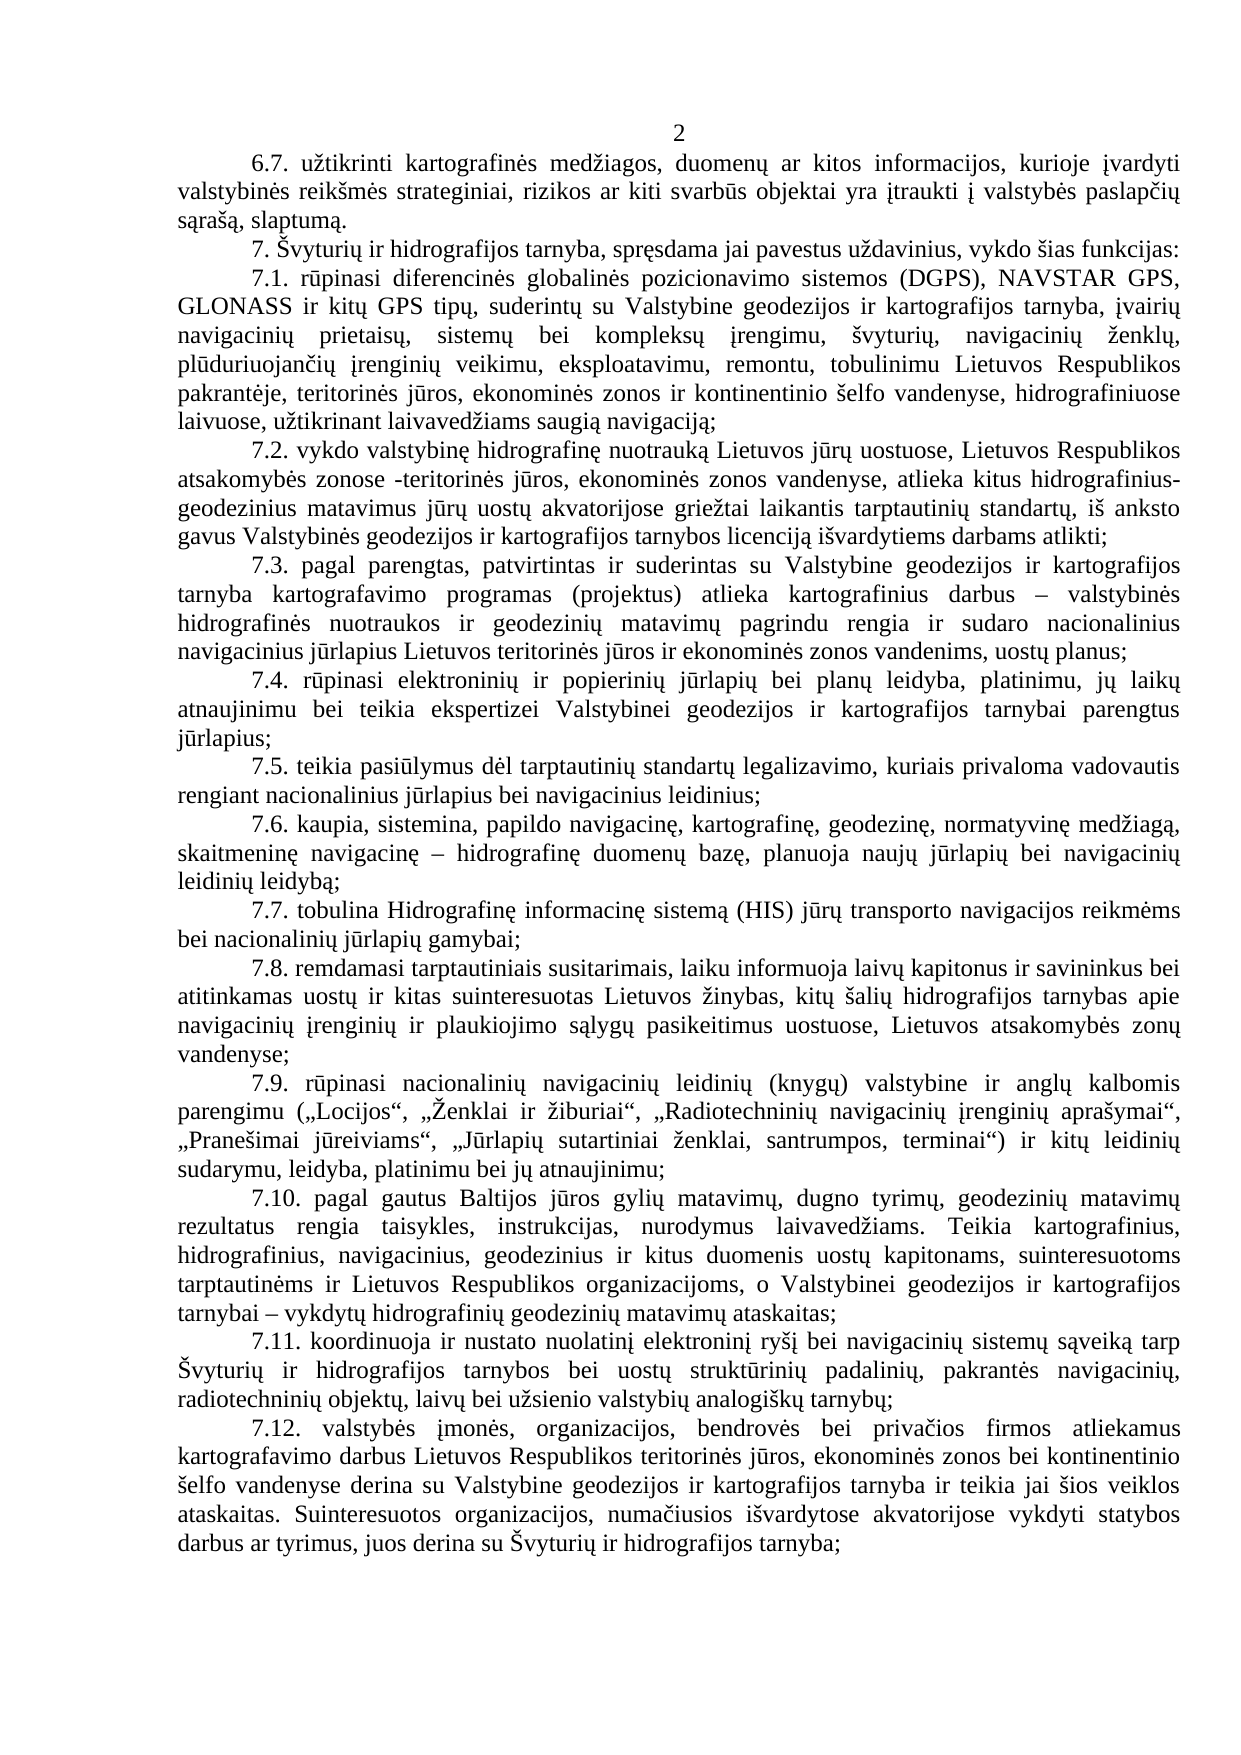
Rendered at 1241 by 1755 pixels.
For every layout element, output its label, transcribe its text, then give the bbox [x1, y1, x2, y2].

text 7.11. koordinuoja ir nustato nuolatinį elektroninį ryšį bei navigacinių sistemų sąveiką tarp Švyturių ir hidrografijos tarnybos bei uostų struktūrinių padalinių, pakrantės navigacinių, radiotechninių objektų, laivų bei užsienio valstybių analogiškų tarnybų; [177, 1326, 1181, 1413]
text 7.5. teikia pasiūlymus dėl tarptautinių standartų legalizavimo, kuriais privaloma vadovautis rengiant nacionalinius jūrlapius bei navigacinius leidinius; [177, 751, 1181, 809]
text 7.10. pagal gautus Baltijos jūros gylių matavimų, dugno tyrimų, geodezinių matavimų rezultatus rengia taisykles, instrukcijas, nurodymus laivavedžiams. Teikia kartografinius, hidrografinius, navigacinius, geodezinius ir kitus duomenis uostų kapitonams, suinteresuotoms tarptautinėms ir Lietuvos Respublikos organizacijoms, o Valstybinei geodezijos ir kartografijos tarnybai – vykdytų hidrografinių geodezinių matavimų ataskaitas; [177, 1183, 1181, 1326]
text 7. Švyturių ir hidrografijos tarnyba, spręsdama jai pavestus uždavinius, vykdo šias funkcijas: [177, 234, 1181, 263]
text 7.8. remdamasi tarptautiniais susitarimais, laiku informuoja laivų kapitonus ir savininkus bei atitinkamas uostų ir kitas suinteresuotas Lietuvos žinybas, kitų šalių hidrografijos tarnybas apie navigacinių įrenginių ir plaukiojimo sąlygų pasikeitimus uostuose, Lietuvos atsakomybės zonų vandenyse; [177, 953, 1181, 1068]
text 7.9. rūpinasi nacionalinių navigacinių leidinių (knygų) valstybine ir anglų kalbomis parengimu („Locijos“, „Ženklai ir žiburiai“, „Radiotechninių navigacinių įrenginių aprašymai“, „Pranešimai jūreiviams“, „Jūrlapių sutartiniai ženklai, santrumpos, terminai“) ir kitų leidinių sudarymu, leidyba, platinimu bei jų atnaujinimu; [177, 1068, 1181, 1183]
text 7.12. valstybės įmonės, organizacijos, bendrovės bei privačios firmos atliekamus kartografavimo darbus Lietuvos Respublikos teritorinės jūros, ekonominės zonos bei kontinentinio šelfo vandenyse derina su Valstybine geodezijos ir kartografijos tarnyba ir teikia jai šios veiklos ataskaitas. Suinteresuotos organizacijos, numačiusios išvardytose akvatorijose vykdyti statybos darbus ar tyrimus, juos derina su Švyturių ir hidrografijos tarnyba; [177, 1413, 1181, 1556]
text 7.6. kaupia, sistemina, papildo navigacinę, kartografinę, geodezinę, normatyvinę medžiagą, skaitmeninę navigacinę – hidrografinę duomenų bazę, planuoja naujų jūrlapių bei navigacinių leidinių leidybą; [177, 809, 1181, 895]
text 6.7. užtikrinti kartografinės medžiagos, duomenų ar kitos informacijos, kurioje įvardyti valstybinės reikšmės strateginiai, rizikos ar kiti svarbūs objektai yra įtraukti į valstybės paslapčių sąrašą, slaptumą. [177, 148, 1181, 234]
text 7.7. tobulina Hidrografinę informacinę sistemą (HIS) jūrų transporto navigacijos reikmėms bei nacionalinių jūrlapių gamybai; [177, 895, 1181, 953]
text 7.4. rūpinasi elektroninių ir popierinių jūrlapių bei planų leidyba, platinimu, jų laikų atnaujinimu bei teikia ekspertizei Valstybinei geodezijos ir kartografijos tarnybai parengtus jūrlapius; [177, 665, 1181, 751]
text 7.3. pagal parengtas, patvirtintas ir suderintas su Valstybine geodezijos ir kartografijos tarnyba kartografavimo programas (projektus) atlieka kartografinius darbus – valstybinės hidrografinės nuotraukos ir geodezinių matavimų pagrindu rengia ir sudaro nacionalinius navigacinius jūrlapius Lietuvos teritorinės jūros ir ekonominės zonos vandenims, uostų planus; [177, 550, 1181, 665]
text 7.2. vykdo valstybinę hidrografinę nuotrauką Lietuvos jūrų uostuose, Lietuvos Respublikos atsakomybės zonose -teritorinės jūros, ekonominės zonos vandenyse, atlieka kitus hidrografinius-geodezinius matavimus jūrų uostų akvatorijose griežtai laikantis tarptautinių standartų, iš anksto gavus Valstybinės geodezijos ir kartografijos tarnybos licenciją išvardytiems darbams atlikti; [177, 435, 1181, 550]
text 7.1. rūpinasi diferencinės globalinės pozicionavimo sistemos (DGPS), NAVSTAR GPS, GLONASS ir kitų GPS tipų, suderintų su Valstybine geodezijos ir kartografijos tarnyba, įvairių navigacinių prietaisų, sistemų bei kompleksų įrengimu, švyturių, navigacinių ženklų, plūduriuojančių įrenginių veikimu, eksploatavimu, remontu, tobulinimu Lietuvos Respublikos pakrantėje, teritorinės jūros, ekonominės zonos ir kontinentinio šelfo vandenyse, hidrografiniuose laivuose, užtikrinant laivavedžiams saugią navigaciją; [177, 263, 1181, 435]
